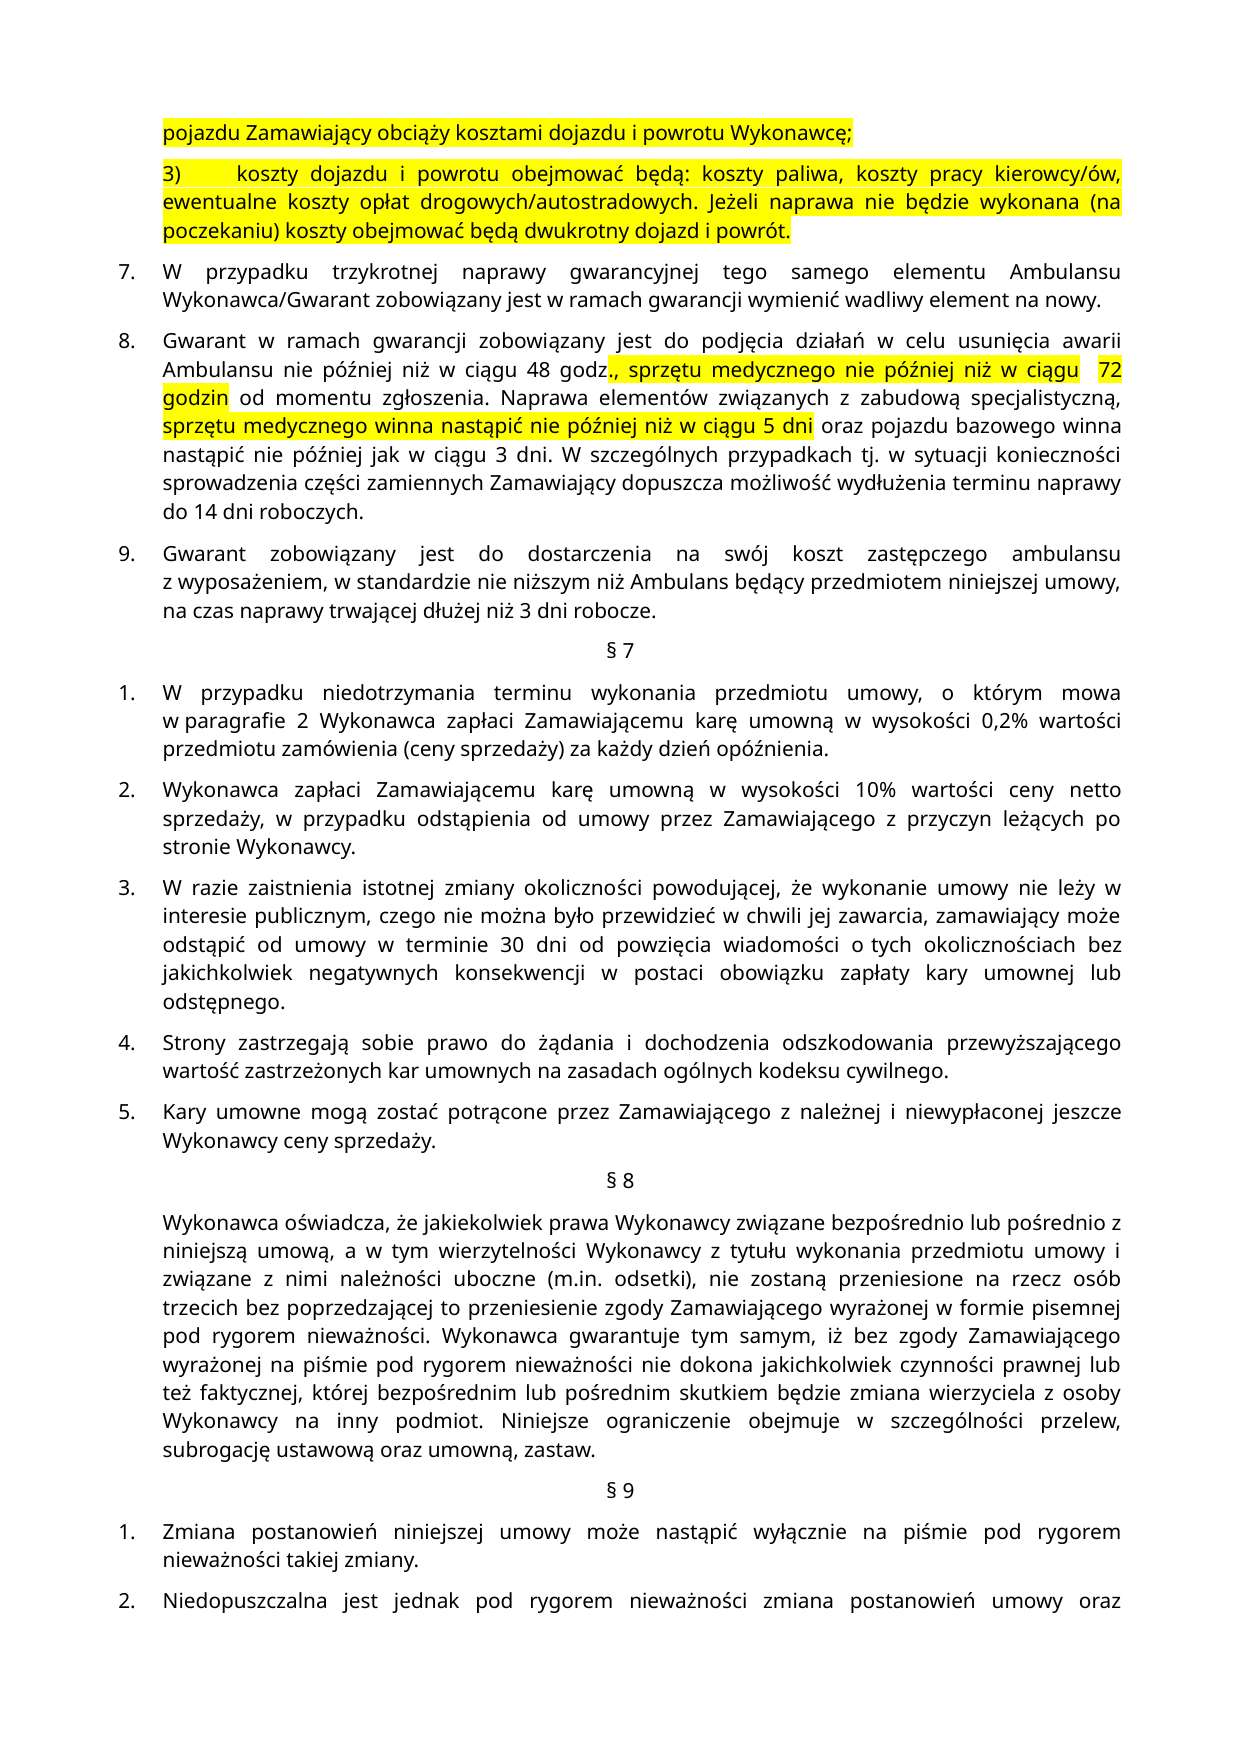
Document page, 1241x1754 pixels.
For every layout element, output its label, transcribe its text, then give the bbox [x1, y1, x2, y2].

list Kary umowne mogą zostać potrącone przez Zamawiającego z należnej i niewypłaconej jeszcze Wykonawcy ceny sprzedaży. [118, 1097, 1122, 1154]
list Gwarant w ramach gwarancji zobowiązany jest do podjęcia działań w celu usunięcia awarii Ambulansu nie później niż w ciągu 48 godz., sprzętu medycznego nie później niż w ciągu 72 godzin od momentu zgłoszenia. Naprawa elementów związanych z zabudową specjalistyczną, sprzętu medycznego winna nastąpić nie później niż w ciągu 5 dni oraz pojazdu bazowego winna nastąpić nie później jak w ciągu 3 dni. W szczególnych przypadkach tj. w sytuacji konieczności sprowadzenia części zamiennych Zamawiający dopuszcza możliwość wydłużenia terminu naprawy do 14 dni roboczych. [118, 326, 1122, 525]
list Strony zastrzegają sobie prawo do żądania i dochodzenia odszkodowania przewyższającego wartość zastrzeżonych kar umownych na zasadach ogólnych kodeksu cywilnego. [118, 1028, 1122, 1085]
text § 8 [118, 1167, 1122, 1195]
list Wykonawca zapłaci Zamawiającemu karę umowną w wysokości 10% wartości ceny netto sprzedaży, w przypadku odstąpienia od umowy przez Zamawiającego z przyczyn leżących po stronie Wykonawcy. [118, 775, 1122, 861]
text Wykonawca oświadcza, że jakiekolwiek prawa Wykonawcy związane bezpośrednio lub pośrednio z niniejszą umową, a w tym wierzytelności Wykonawcy z tytułu wykonania przedmiotu umowy i związane z nimi należności uboczne (m.in. odsetki), nie zostaną przeniesione na rzecz osób trzecich bez poprzedzającej to przeniesienie zgody Zamawiającego wyrażonej w formie pisemnej pod rygorem nieważności. Wykonawca gwarantuje tym samym, iż bez zgody Zamawiającego wyrażonej na piśmie pod rygorem nieważności nie dokona jakichkolwiek czynności prawnej lub też faktycznej, której bezpośrednim lub pośrednim skutkiem będzie zmiana wierzyciela z osoby Wykonawcy na inny podmiot. Niniejsze ograniczenie obejmuje w szczególności przelew, subrogację ustawową oraz umowną, zastaw. [162, 1208, 1122, 1463]
text 3) koszty dojazdu i powrotu obejmować będą: koszty paliwa, koszty pracy kierowcy/ów, ewentualne koszty opłat drogowych/autostradowych. Jeżeli naprawa nie będzie wykonana (na poczekaniu) koszty obejmować będą dwukrotny dojazd i powrót. [162, 159, 1122, 244]
list Gwarant zobowiązany jest do dostarczenia na swój koszt zastępczego ambulansu z wyposażeniem, w standardzie nie niższym niż Ambulans będący przedmiotem niniejszej umowy, na czas naprawy trwającej dłużej niż 3 dni robocze. [118, 538, 1122, 624]
list W przypadku trzykrotnej naprawy gwarancyjnej tego samego elementu Ambulansu Wykonawca/Gwarant zobowiązany jest w ramach gwarancji wymienić wadliwy element na nowy. [118, 257, 1122, 314]
list Niedopuszczalna jest jednak pod rygorem nieważności zmiana postanowień umowy oraz [118, 1586, 1122, 1615]
list Zmiana postanowień niniejszej umowy może nastąpić wyłącznie na piśmie pod rygorem nieważności takiej zmiany. [118, 1517, 1122, 1574]
text pojazdu Zamawiający obciąży kosztami dojazdu i powrotu Wykonawcę; [162, 118, 1122, 147]
text § 7 [118, 637, 1122, 665]
list W przypadku niedotrzymania terminu wykonania przedmiotu umowy, o którym mowa w paragrafie 2 Wykonawca zapłaci Zamawiającemu karę umowną w wysokości 0,2% wartości przedmiotu zamówienia (ceny sprzedaży) za każdy dzień opóźnienia. [118, 678, 1122, 763]
list W razie zaistnienia istotnej zmiany okoliczności powodującej, że wykonanie umowy nie leży w interesie publicznym, czego nie można było przewidzieć w chwili jej zawarcia, zamawiający może odstąpić od umowy w terminie 30 dni od powzięcia wiadomości o tych okolicznościach bez jakichkolwiek negatywnych konsekwencji w postaci obowiązku zapłaty kary umownej lub odstępnego. [118, 873, 1122, 1015]
text § 9 [118, 1476, 1122, 1504]
